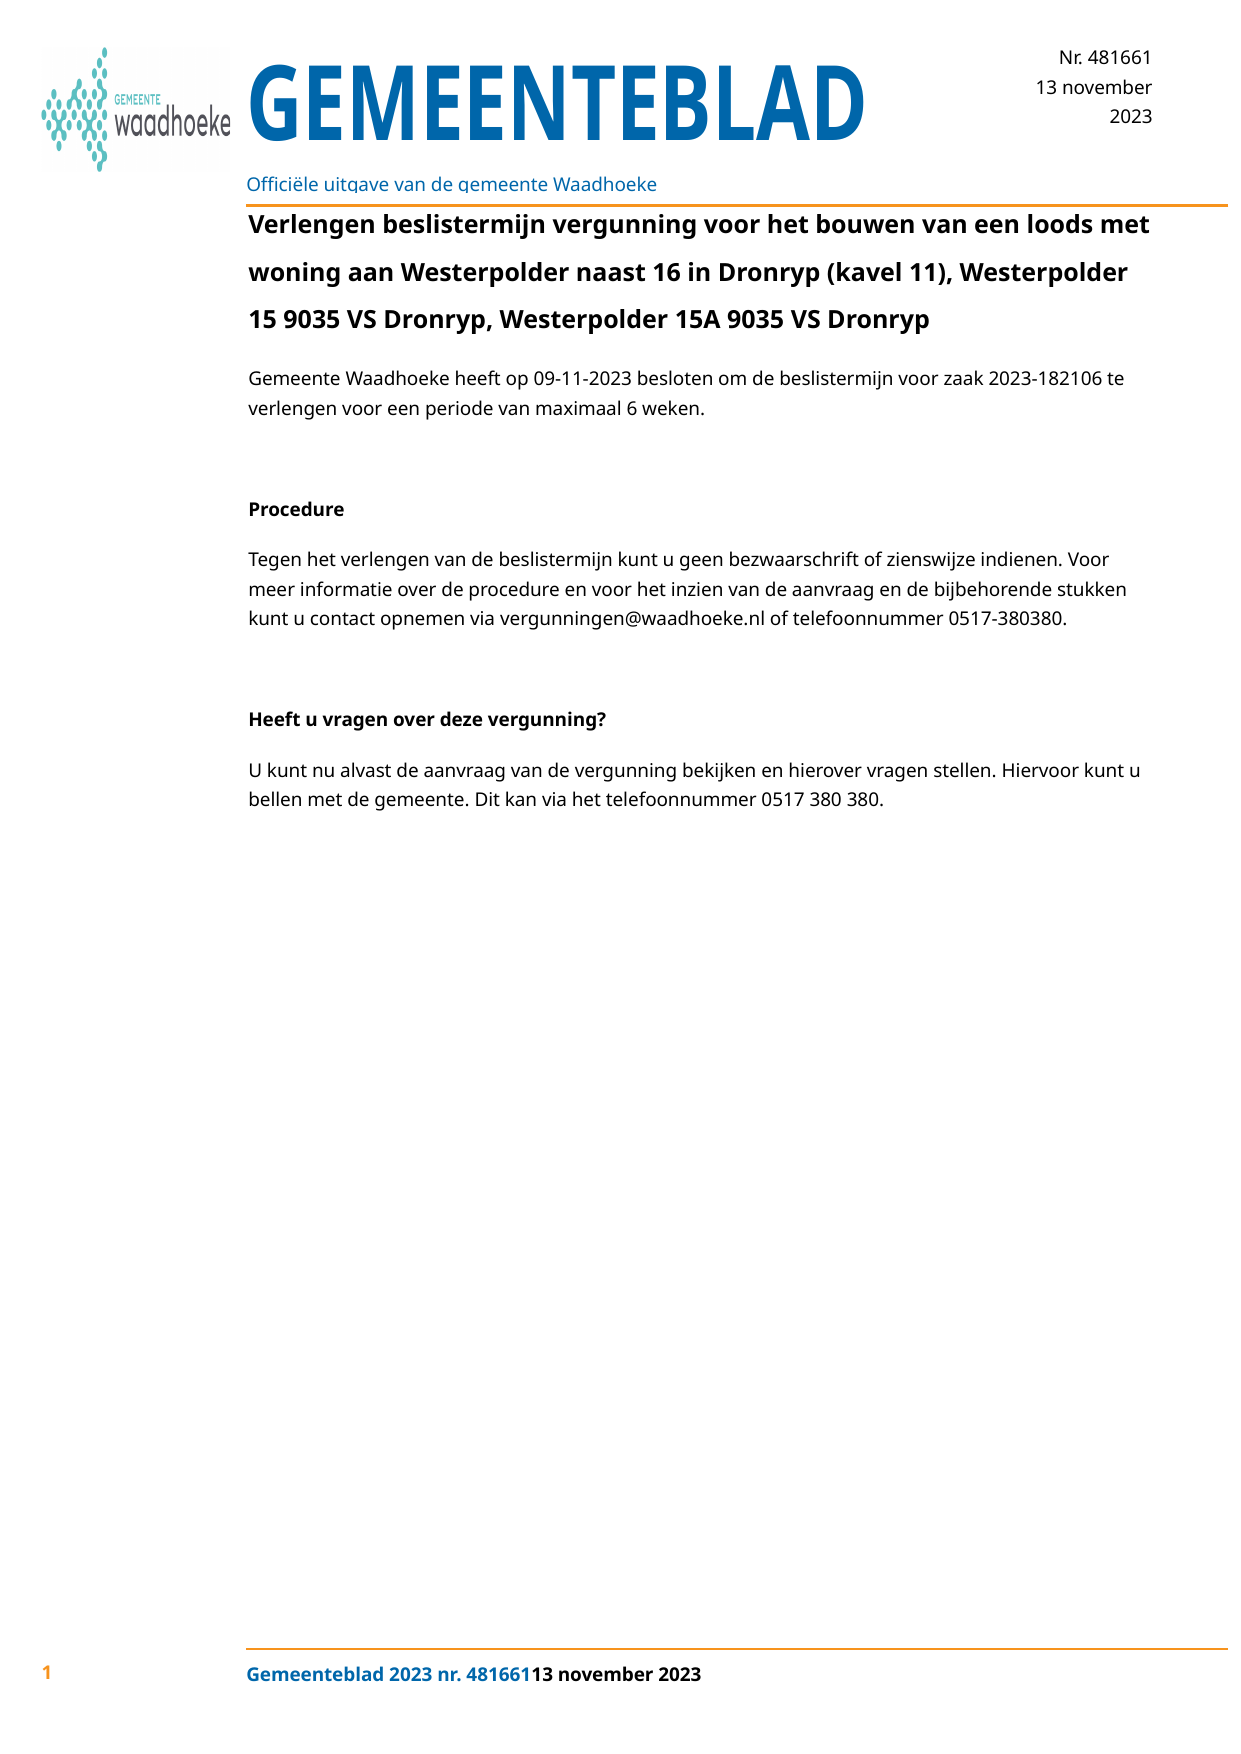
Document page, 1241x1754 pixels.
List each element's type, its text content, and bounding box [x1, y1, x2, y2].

text Gemeente Waadhoeke heeft op 09-11-2023 besloten om de beslistermijn voor zaak 2023-182106 te verlengen voor een periode van maximaal 6 weken. [248, 366, 1152, 421]
text Verlengen beslistermijn vergunning voor het bouwen van een loods met woning aan Westerpolder naast 16 in Dronryp (kavel 11), Westerpolder 15 9035 VS Dronryp, Westerpolder 15A 9035 VS Dronryp [248, 207, 1152, 336]
picture [41, 47, 231, 172]
text Procedure [248, 496, 1152, 522]
text U kunt nu alvast de aanvraag van de vergunning bekijken en hierover vragen stellen. Hiervoor kunt u bellen met de gemeente. Dit kan via het telefoonnummer 0517 380 380. [248, 757, 1152, 812]
text Tegen het verlengen van de beslistermijn kunt u geen bezwaarschrift of zienswijze indienen. Voor meer informatie over de procedure en voor het inzien van de aanvraag en de bijbehorende stukken kunt u contact opnemen via vergunningen@waadhoeke.nl of telefoonnummer 0517-380380. [248, 546, 1152, 631]
text Heeft u vragen over deze vergunning? [248, 706, 1152, 732]
